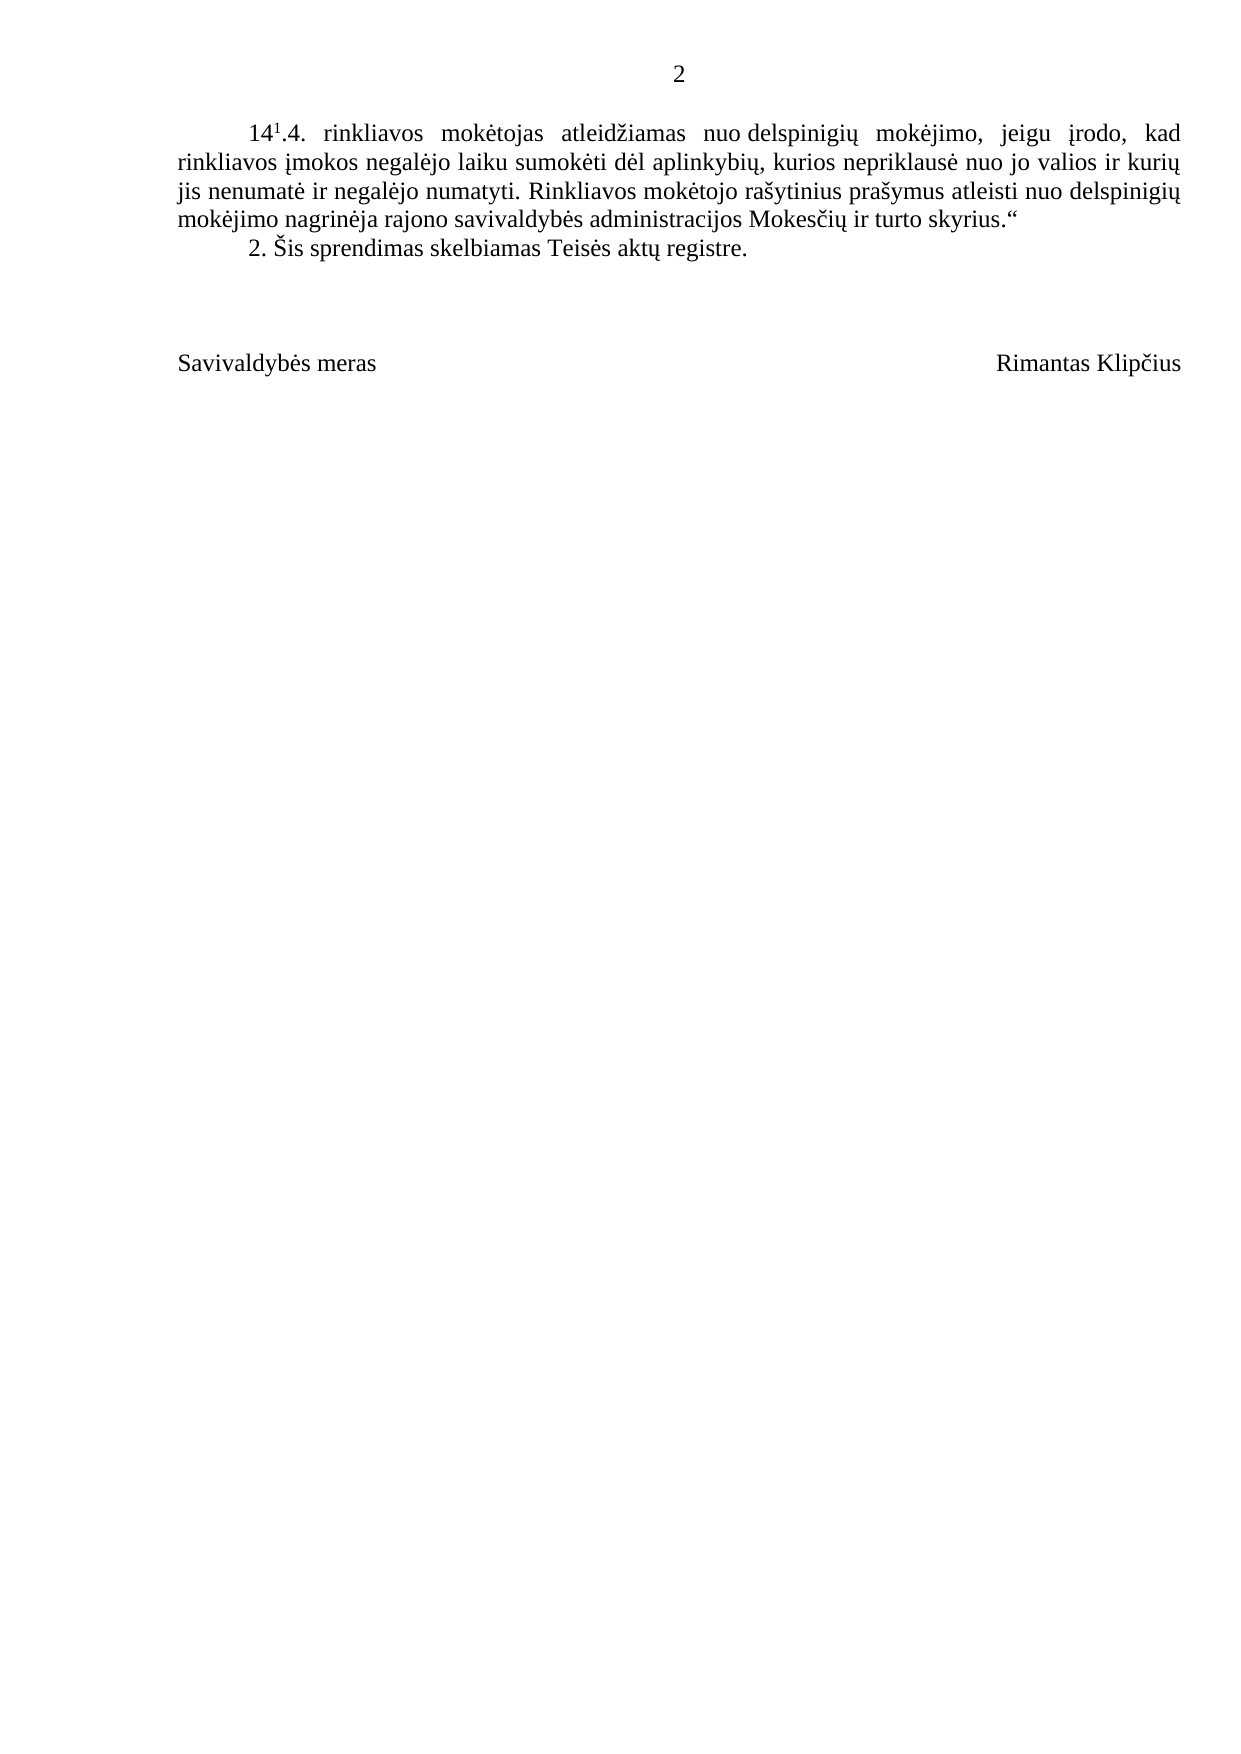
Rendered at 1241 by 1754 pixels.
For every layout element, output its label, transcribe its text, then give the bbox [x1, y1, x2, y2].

text Savivaldybės meras Rimantas Klipčius [177, 348, 1181, 377]
text 141.4. rinkliavos mokėtojas atleidžiamas nuo delspinigių mokėjimo, jeigu įrodo, kad rinkliavos įmokos negalėjo laiku sumokėti dėl aplinkybių, kurios nepriklausė nuo jo valios ir kurių jis nenumatė ir negalėjo numatyti. Rinkliavos mokėtojo rašytinius prašymus atleisti nuo delspinigių mokėjimo nagrinėja rajono savivaldybės administracijos Mokesčių ir turto skyrius.“ [177, 118, 1181, 233]
text 2. Šis sprendimas skelbiamas Teisės aktų registre. [177, 233, 1181, 262]
